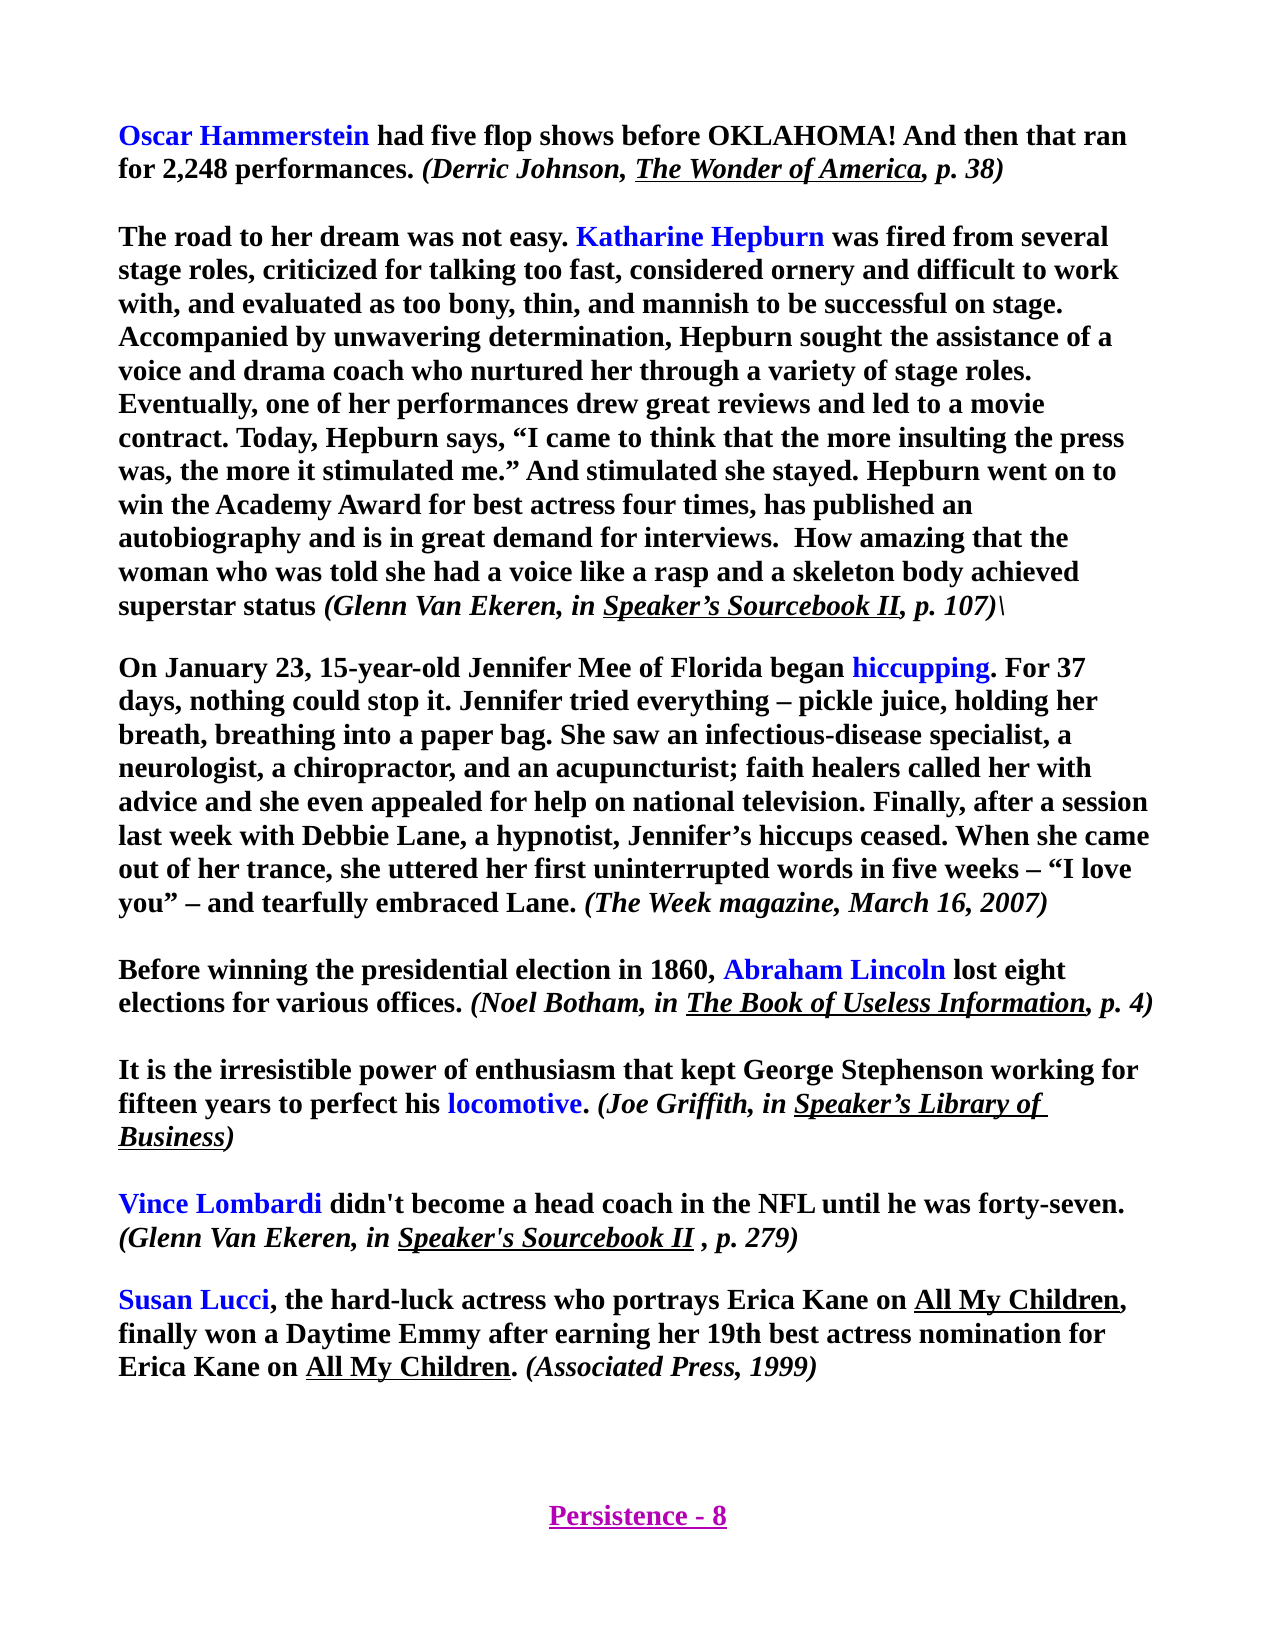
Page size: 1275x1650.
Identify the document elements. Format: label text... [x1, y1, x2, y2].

text Oscar Hammerstein had five flop shows before OKLAHOMA! And then that ran for 2,248 performances. (Derric Johnson, The Wonder of America, p. 38) [118, 118, 1157, 185]
text On January 23, 15-year-old Jennifer Mee of Florida began hiccupping. For 37 days, nothing could stop it. Jennifer tried everything – pickle juice, holding her breath, breathing into a paper bag. She saw an infectious-disease specialist, a neurologist, a chiropractor, and an acupuncturist; faith healers called her with advice and she even appealed for help on national television. Finally, after a session last week with Debbie Lane, a hypnotist, Jennifer’s hiccups ceased. When she came out of her trance, she uttered her first uninterrupted words in five weeks – “I love you” – and tearfully embraced Lane. (The Week magazine, March 16, 2007) [118, 650, 1157, 918]
text Before winning the presidential election in 1860, Abraham Lincoln lost eight elections for various offices. (Noel Botham, in The Book of Useless Information, p. 4) [118, 952, 1157, 1019]
text It is the irresistible power of enthusiasm that kept George Stephenson working for fifteen years to perfect his locomotive. (Joe Griffith, in Speaker’s Library of Business) Vince Lombardi didn't become a head coach in the NFL until he was forty-seven. (Glenn Van Ekeren, in Speaker's Sourcebook II , p. 279) [118, 1052, 1157, 1254]
text The road to her dream was not easy. Katharine Hepburn was fired from several stage roles, criticized for talking too fast, considered ornery and difficult to work with, and evaluated as too bony, thin, and mannish to be successful on stage. Accompanied by unwavering determination, Hepburn sought the assistance of a voice and drama coach who nurtured her through a variety of stage roles. Eventually, one of her performances drew great reviews and led to a movie contract. Today, Hepburn says, “I came to think that the more insulting the press was, the more it stimulated me.” And stimulated she stayed. Hepburn went on to win the Academy Award for best actress four times, has published an autobiography and is in great demand for interviews. How amazing that the woman who was told she had a voice like a rasp and a skeleton body achieved superstar status (Glenn Van Ekeren, in Speaker’s Sourcebook II, p. 107)\ [118, 219, 1157, 621]
text Susan Lucci, the hard-luck actress who portrays Erica Kane on All My Children, finally won a Daytime Emmy after earning her 19th best actress nomination for Erica Kane on All My Children. (Associated Press, 1999) [118, 1282, 1157, 1383]
